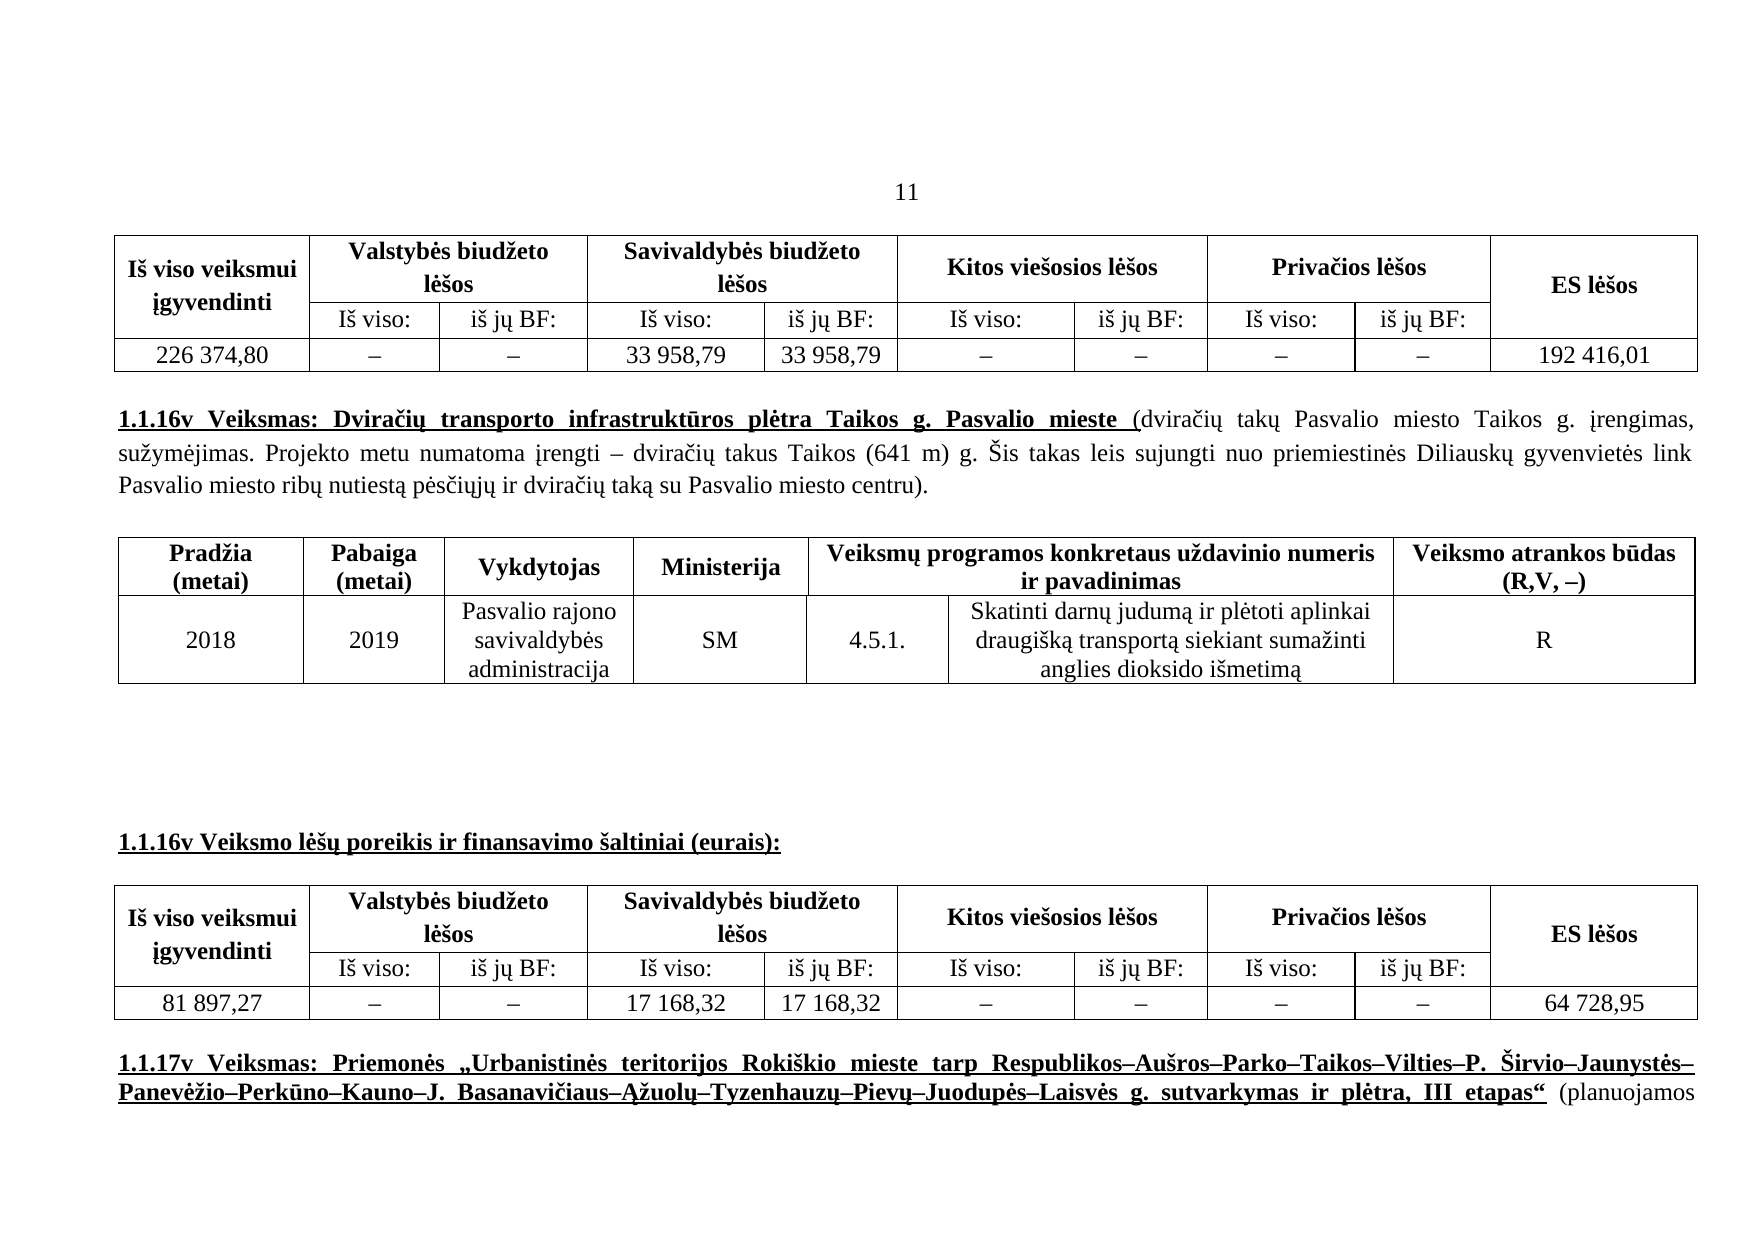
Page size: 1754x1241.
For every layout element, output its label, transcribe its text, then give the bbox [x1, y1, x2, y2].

table_cell – [440, 987, 587, 1019]
table_cell – [1075, 339, 1207, 371]
table_cell R [1394, 596, 1694, 682]
table_cell Pasvalio rajono savivaldybės administracija [445, 596, 633, 682]
table_header Privačios lėšos [1208, 236, 1490, 302]
table_cell – [310, 987, 439, 1019]
text 1.1.16v Veiksmas: Dviračių transporto infrastruktūros plėtra Taikos g. Pasvalio mieste (dviračių takų Pasvalio miesto Taikos g. įrengimas, sužymėjimas. Projekto metu numatoma įrengti – dviračių takus Taikos (641 m) g. Šis takas leis sujungti nuo priemiestinės Diliauskų gyvenvietės link Pasvalio miesto ribų nutiestą pėsčiųjų ir dviračių taką su Pasvalio miesto centru). [118, 404, 1695, 499]
text 1.1.17v Veiksmas: Priemonės „Urbanistinės teritorijos Rokiškio mieste tarp Respublikos–Aušros–Parko–Taikos–Vilties–P. Širvio–Jaunystės– [118, 1048, 1695, 1073]
table_header Pradžia (metai) [119, 538, 303, 595]
table_header Kitos viešosios lėšos [898, 236, 1207, 302]
table_cell Iš viso: [898, 303, 1074, 338]
table_cell 192 416,01 [1491, 339, 1697, 371]
table_cell iš jų BF: [765, 303, 897, 338]
table_cell Iš viso: [588, 303, 764, 338]
table_cell Iš viso: [1208, 953, 1354, 986]
table_cell 2018 [119, 596, 303, 682]
table_header Iš viso veiksmui įgyvendinti [115, 236, 309, 338]
table_cell 4.5.1. [807, 596, 948, 682]
table_cell Iš viso: [310, 303, 439, 338]
table_header Vykdytojas [445, 538, 633, 595]
table_header Savivaldybės biudžeto lėšos [588, 886, 897, 952]
table_cell iš jų BF: [1075, 953, 1207, 986]
table_cell iš jų BF: [1356, 303, 1490, 338]
table_cell – [1356, 339, 1490, 371]
table_header Iš viso veiksmui įgyvendinti [115, 886, 309, 986]
text Panevėžio–Perkūno–Kauno–J. Basanavičiaus–Ąžuolų–Tyzenhauzų–Pievų–Juodupės–Laisvės g. sutvarkymas ir plėtra, III etapas“ (planuojamos [118, 1075, 1695, 1106]
table_cell 81 897,27 [115, 987, 309, 1019]
table_header Pabaiga (metai) [304, 538, 444, 595]
table_header Veiksmo atrankos būdas (R,V, –) [1394, 538, 1694, 595]
table_cell – [1208, 339, 1354, 371]
table_cell 64 728,95 [1491, 987, 1697, 1019]
table_header Valstybės biudžeto lėšos [310, 236, 587, 302]
table_cell Skatinti darnų judumą ir plėtoti aplinkai draugišką transportą siekiant sumažinti anglies dioksido išmetimą [949, 596, 1393, 682]
table_cell 17 168,32 [765, 987, 897, 1019]
table_header Savivaldybės biudžeto lėšos [588, 236, 897, 302]
table_cell – [898, 339, 1074, 371]
table_header Veiksmų programos konkretaus uždavinio numeris ir pavadinimas [809, 538, 1393, 595]
table_cell – [1075, 987, 1207, 1019]
table_header Ministerija [634, 538, 808, 595]
table_cell 33 958,79 [588, 339, 764, 371]
table_cell 2019 [304, 596, 444, 682]
table_cell 226 374,80 [115, 339, 309, 371]
table_cell – [1208, 987, 1354, 1019]
table_cell Iš viso: [310, 953, 439, 986]
table_header ES lėšos [1491, 886, 1697, 986]
table_cell iš jų BF: [440, 303, 587, 338]
table_cell 33 958,79 [765, 339, 897, 371]
table_header ES lėšos [1491, 236, 1697, 338]
table_cell – [440, 339, 587, 371]
table_cell – [310, 339, 439, 371]
table_cell iš jų BF: [1075, 303, 1207, 338]
table_cell Iš viso: [1208, 303, 1354, 338]
table_cell 17 168,32 [588, 987, 764, 1019]
table_cell iš jų BF: [440, 953, 587, 986]
table_cell iš jų BF: [1356, 953, 1490, 986]
table_cell Iš viso: [898, 953, 1074, 986]
text 1.1.16v Veiksmo lėšų poreikis ir finansavimo šaltiniai (eurais): [118, 827, 1695, 856]
table_header Privačios lėšos [1208, 886, 1490, 952]
table_cell – [1356, 987, 1490, 1019]
table_cell Iš viso: [588, 953, 764, 986]
table_cell iš jų BF: [765, 953, 897, 986]
table_header Valstybės biudžeto lėšos [310, 886, 587, 952]
table_cell SM [634, 596, 806, 682]
table_cell – [898, 987, 1074, 1019]
table_header Kitos viešosios lėšos [898, 886, 1207, 952]
